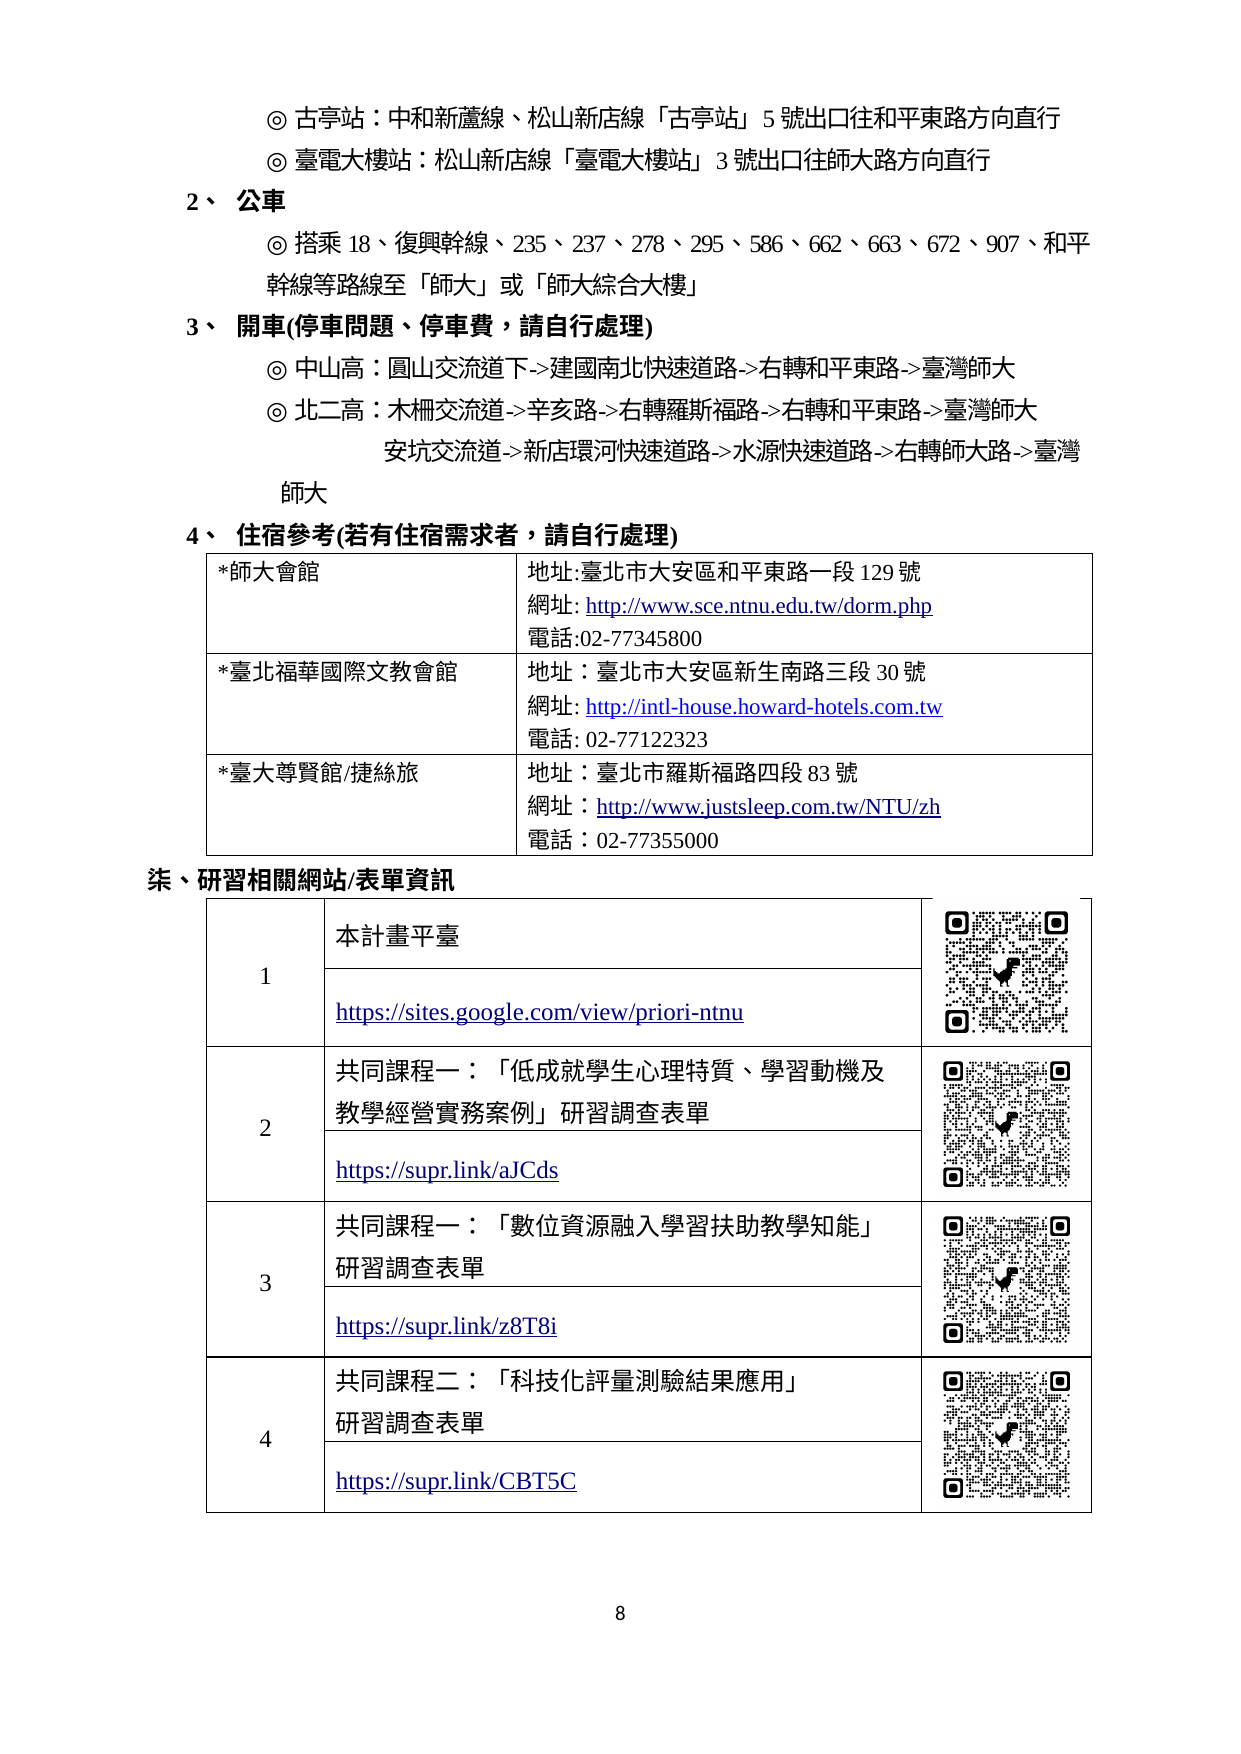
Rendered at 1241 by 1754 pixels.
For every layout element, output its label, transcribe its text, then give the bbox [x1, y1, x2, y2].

table_cell 3 [207, 1202, 324, 1356]
table_header [922, 899, 932, 1046]
table_cell https://sites.google.com/view/priori-ntnu [325, 969, 921, 1046]
table_cell 2 [207, 1047, 324, 1201]
table_cell 共同課程一：「數位資源融入學習扶助教學知能」 研習調查表單 [325, 1202, 921, 1286]
text ◎ 臺電大樓站：松山新店線「臺電大樓站」3號出口往師大路方向直行 [266, 136, 1092, 177]
table_cell 地址：臺北市大安區新生南路三段30號 網址: http://intl-house.howard-hotels.com.tw 電話: 02-77122323 [517, 654, 1092, 754]
table_cell 共同課程二：「科技化評量測驗結果應用」 研習調查表單 [325, 1358, 921, 1441]
text 柒、研習相關網站/表單資訊 [148, 856, 1092, 897]
table_cell https://supr.link/z8T8i [325, 1287, 921, 1356]
text ◎ 古亭站：中和新蘆線、松山新店線「古亭站」5號出口往和平東路方向直行 [266, 94, 1092, 136]
table_cell 地址：臺北市羅斯福路四段83號 網址：http://www.justsleep.com.tw/NTU/zh 電話：02-77355000 [517, 755, 1092, 855]
table_cell https://supr.link/CBT5C [325, 1442, 921, 1512]
table_header 本計畫平臺 [325, 899, 921, 968]
text 安坑交流道->新店環河快速道路->水源快速道路->右轉師大路->臺灣師大 [280, 427, 1092, 511]
table_header *師大會館 [207, 554, 516, 653]
table_cell 4 [207, 1358, 324, 1512]
table_header 地址:臺北市大安區和平東路一段129號 網址: http://www.sce.ntnu.edu.tw/dorm.php 電話:02-77345800 [517, 554, 1092, 653]
table_cell *臺北福華國際文教會館 [207, 654, 516, 754]
list 公車 [186, 177, 1092, 219]
list 住宿參考(若有住宿需求者，請自行處理) [186, 511, 1092, 552]
table_cell https://supr.link/aJCds [325, 1131, 921, 1201]
text ◎ 北二高：木柵交流道->辛亥路->右轉羅斯福路->右轉和平東路->臺灣師大 [266, 386, 1092, 427]
list 開車(停車問題、停車費，請自行處理) [186, 302, 1092, 344]
table_header [1081, 899, 1091, 1046]
table_cell [922, 1202, 1091, 1356]
table_header 1 [207, 899, 324, 1046]
table_cell 共同課程一：「低成就學生心理特質、學習動機及教學經營實務案例」研習調查表單 [325, 1047, 921, 1130]
text ◎ 搭乘18、復興幹線、235、237、278、295、586、662、663、672、907、和平幹線等路線至「師大」或「師大綜合大樓」 [266, 219, 1092, 302]
table_cell [922, 1047, 1091, 1201]
text ◎ 中山高：圓山交流道下->建國南北快速道路->右轉和平東路->臺灣師大 [266, 344, 1092, 386]
table_cell [922, 1358, 1091, 1512]
table_cell *臺大尊賢館/捷絲旅 [207, 755, 516, 855]
